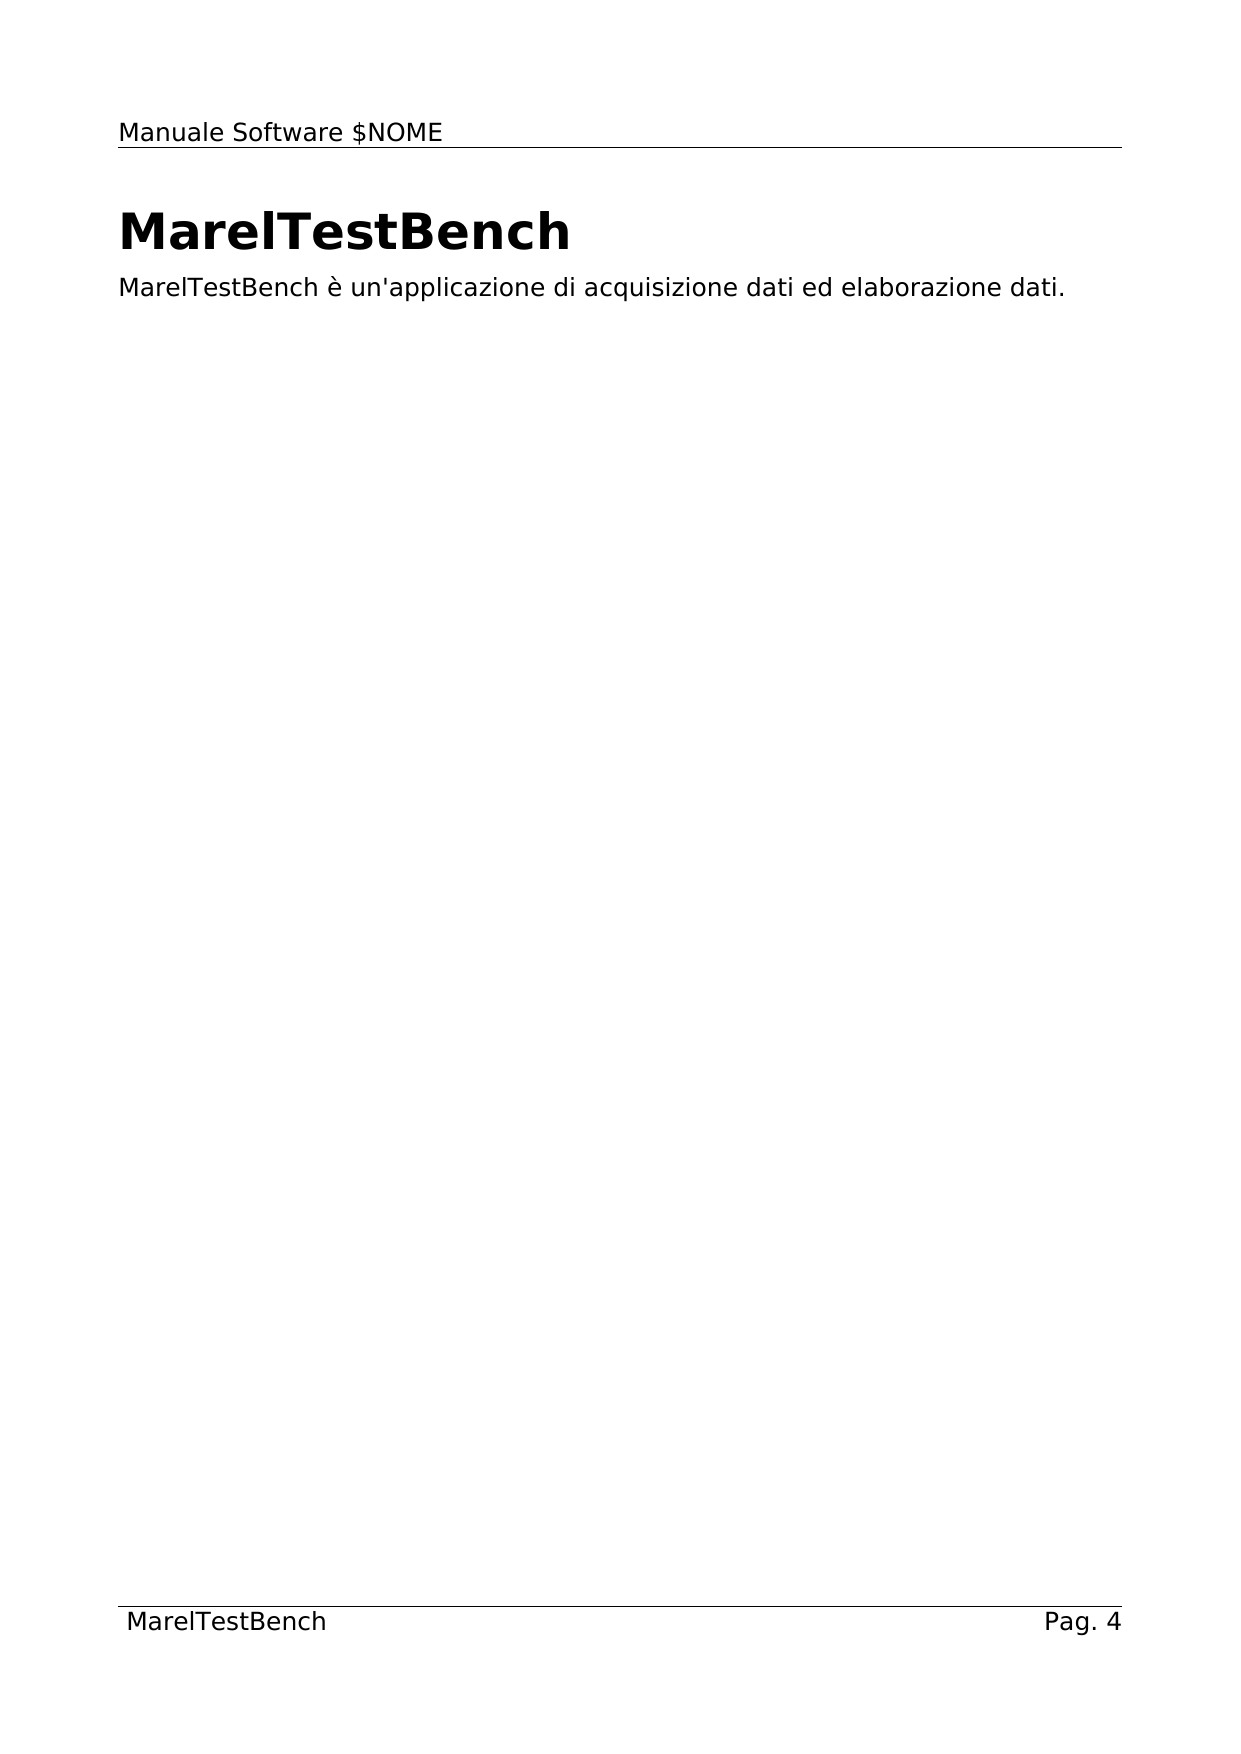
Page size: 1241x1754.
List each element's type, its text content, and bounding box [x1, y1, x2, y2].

text MarelTestBench è un'applicazione di acquisizione dati ed elaborazione dati. [118, 273, 1122, 303]
subtitle MarelTestBench [118, 203, 1122, 261]
